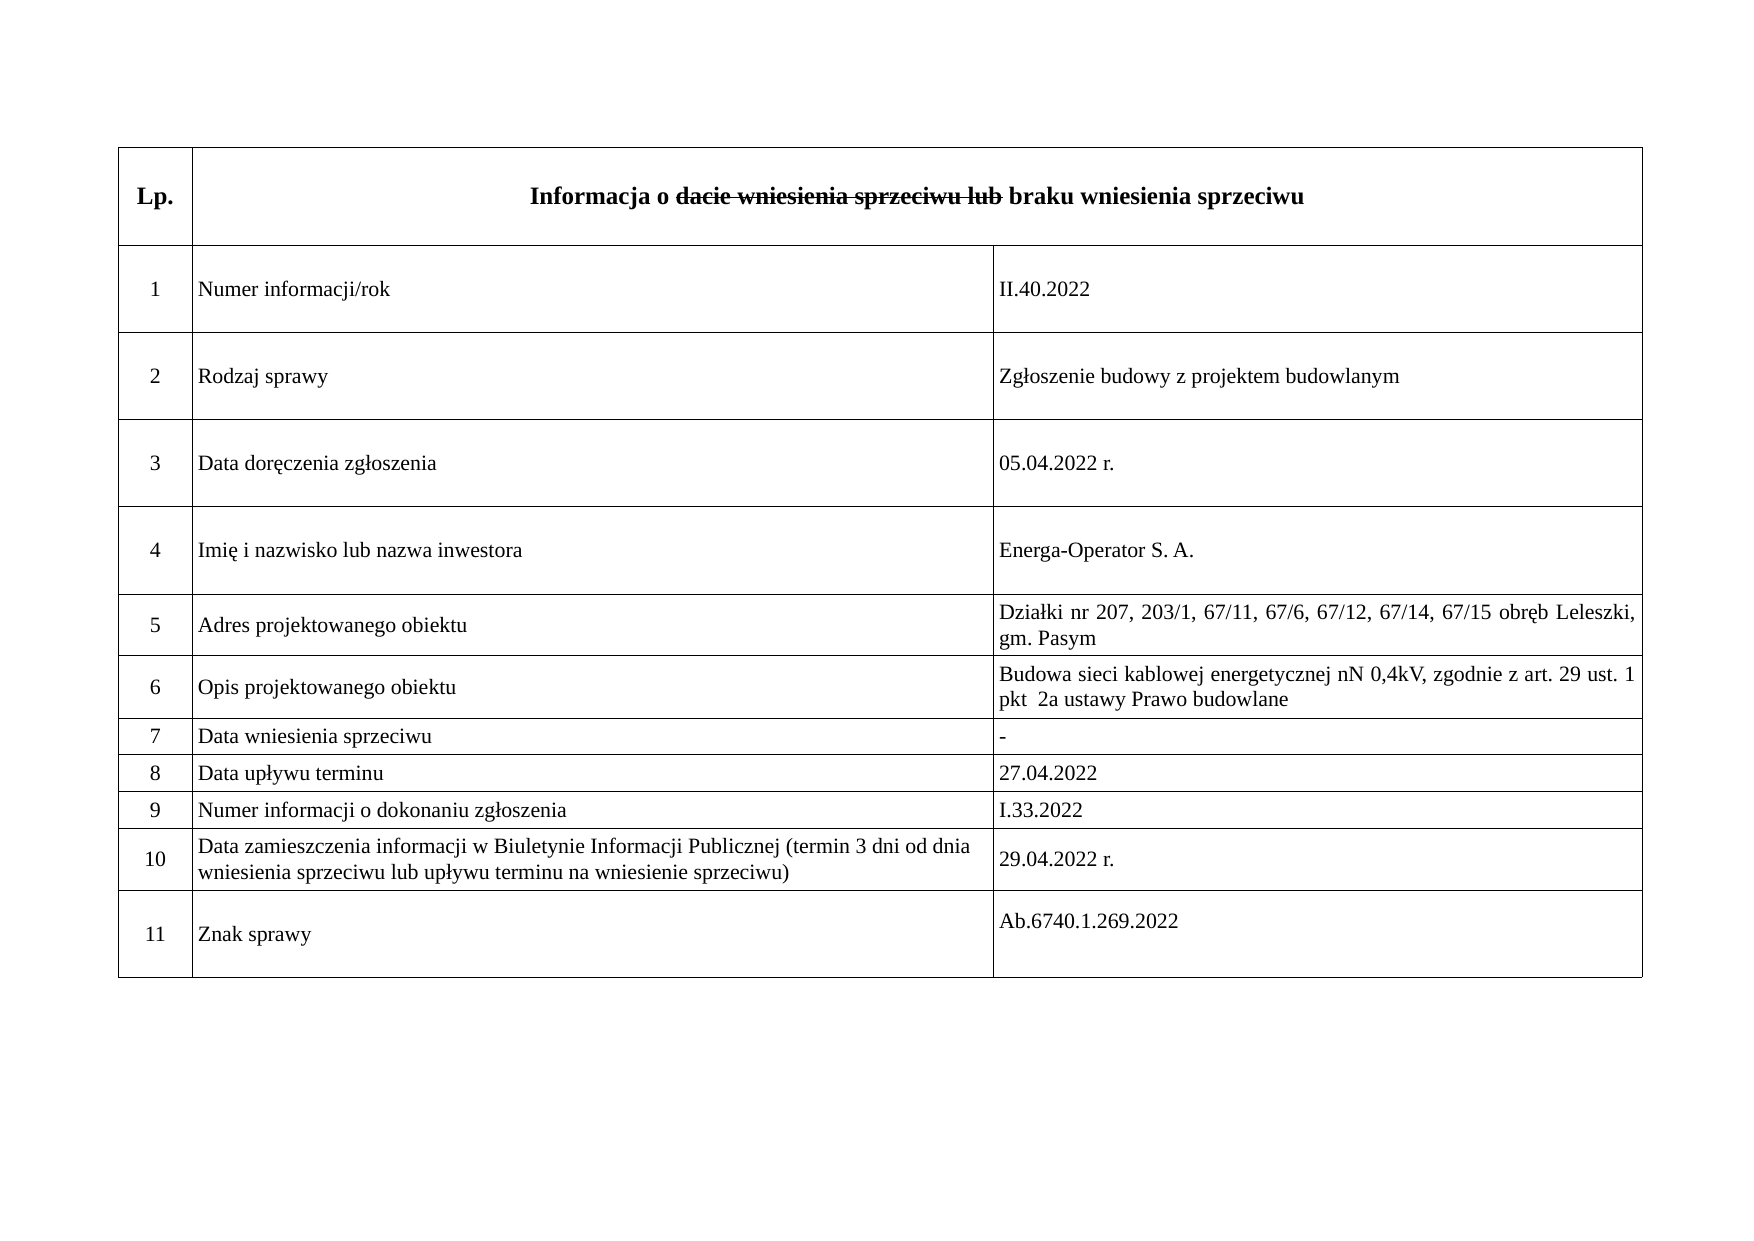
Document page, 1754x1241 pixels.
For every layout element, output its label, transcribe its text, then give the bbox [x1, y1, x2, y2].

table_cell 10 [119, 829, 192, 890]
table_cell 27.04.2022 [994, 755, 1642, 791]
table_cell Znak sprawy [193, 891, 993, 977]
table_cell Data doręczenia zgłoszenia [193, 420, 993, 506]
table_cell Numer informacji/rok [193, 246, 993, 332]
table_cell Opis projektowanego obiektu [193, 656, 993, 717]
table_cell 7 [119, 719, 192, 754]
table_cell I.33.2022 [994, 792, 1642, 828]
table_cell II.40.2022 [994, 246, 1642, 332]
table_cell Budowa sieci kablowej energetycznej nN 0,4kV, zgodnie z art. 29 ust. 1 pkt 2a ustawy Prawo budowlane [994, 656, 1642, 717]
table_cell Rodzaj sprawy [193, 333, 993, 419]
table_cell Data upływu terminu [193, 755, 993, 791]
table_cell 4 [119, 507, 192, 593]
table_cell Działki nr 207, 203/1, 67/11, 67/6, 67/12, 67/14, 67/15 obręb Leleszki, gm. Pasym [994, 595, 1642, 655]
table_header Informacja o dacie wniesienia sprzeciwu lub braku wniesienia sprzeciwu [193, 148, 1642, 245]
table_cell 9 [119, 792, 192, 828]
table_cell 29.04.2022 r. [994, 829, 1642, 890]
table_cell 3 [119, 420, 192, 506]
table_cell Adres projektowanego obiektu [193, 595, 993, 655]
table_cell Ab.6740.1.269.2022 [994, 891, 1642, 977]
table_cell Data wniesienia sprzeciwu [193, 719, 993, 754]
table_header Lp. [119, 148, 192, 245]
table_cell 6 [119, 656, 192, 717]
table_cell - [994, 719, 1642, 754]
table_cell 05.04.2022 r. [994, 420, 1642, 506]
table_cell Zgłoszenie budowy z projektem budowlanym [994, 333, 1642, 419]
table_cell Energa-Operator S. A. [994, 507, 1642, 593]
table_cell Numer informacji o dokonaniu zgłoszenia [193, 792, 993, 828]
table_cell 5 [119, 595, 192, 655]
table_cell 8 [119, 755, 192, 791]
table_cell Data zamieszczenia informacji w Biuletynie Informacji Publicznej (termin 3 dni od dnia wniesienia sprzeciwu lub upływu terminu na wniesienie sprzeciwu) [193, 829, 993, 890]
table_cell 1 [119, 246, 192, 332]
table_cell 2 [119, 333, 192, 419]
table_cell Imię i nazwisko lub nazwa inwestora [193, 507, 993, 593]
table_cell 11 [119, 891, 192, 977]
